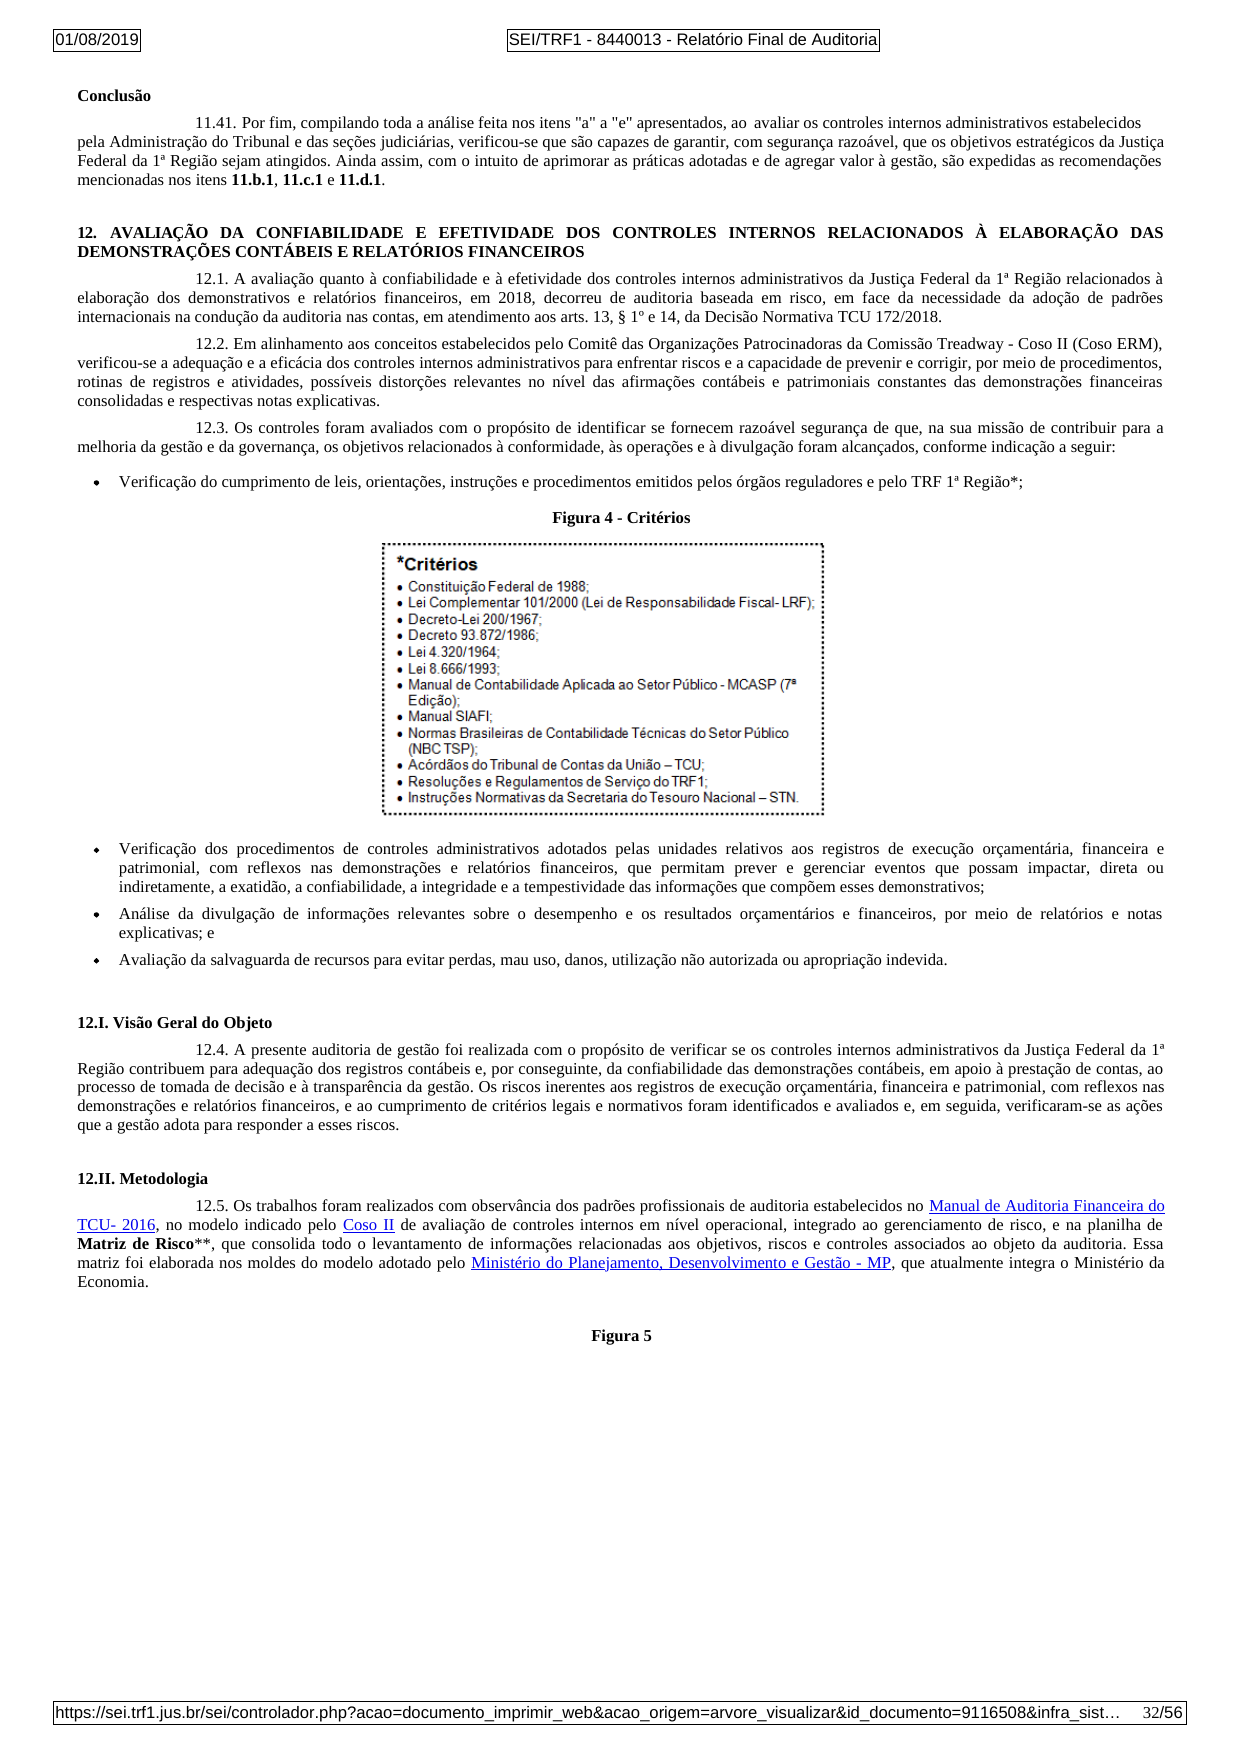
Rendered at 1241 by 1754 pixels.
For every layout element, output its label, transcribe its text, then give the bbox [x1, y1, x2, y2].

subtitle Figura 5 [442, 1326, 800, 1345]
text Verificação do cumprimento de leis, orientações, instruções e procedimentos emitidos pelos órgãos reguladores e pelo TRF 1ª Região*; [119, 472, 1196, 491]
list Em alinhamento aos conceitos estabelecidos pelo Comitê das Organizações Patrocinadoras da Comissão Treadway - Coso II (Coso ERM), verificou-se a adequação e a eficácia dos controles internos administrativos para enfrentar riscos e a capacidade de prevenir e corrigir, por meio de procedimentos, rotinas de registros e atividades, possíveis distorções relevantes no nível das afirmações contábeis e patrimoniais constantes das demonstrações financeiras consolidadas e respectivas notas explicativas. [77, 334, 1165, 410]
picture [381, 543, 825, 816]
subtitle Conclusão [77, 86, 1196, 105]
subtitle AVALIAÇÃO DA CONFIABILIDADE E EFETIVIDADE DOS CONTROLES INTERNOS RELACIONADOS À ELABORAÇÃO DAS DEMONSTRAÇÕES CONTÁBEIS E RELATÓRIOS FINANCEIROS [77, 224, 1165, 261]
subtitle Metodologia [77, 1169, 1196, 1188]
list Por fim, compilando toda a análise feita nos itens "a" a "e" apresentados, ao avaliar os controles internos administrativos estabelecidos [195, 113, 1196, 132]
text pela Administração do Tribunal e das seções judiciárias, verificou-se que são capazes de garantir, com segurança razoável, que os objetivos estratégicos da Justiça Federal da 1ª Região sejam atingidos. Ainda assim, com o intuito de aprimorar as práticas adotadas e de agregar valor à gestão, são expedidas as recomendações mencionadas nos itens 11.b.1, 11.c.1 e 11.d.1. [77, 132, 1165, 188]
text Análise da divulgação de informações relevantes sobre o desempenho e os resultados orçamentários e financeiros, por meio de relatórios e notas explicativas; e [119, 904, 1165, 942]
subtitle Figura 4 - Critérios [442, 507, 800, 527]
list Os controles foram avaliados com o propósito de identificar se fornecem razoável segurança de que, na sua missão de contribuir para a melhoria da gestão e da governança, os objetivos relacionados à conformidade, às operações e à divulgação foram alcançados, conforme indicação a seguir: [77, 418, 1166, 456]
subtitle Visão Geral do Objeto [77, 1012, 1196, 1032]
list A presente auditoria de gestão foi realizada com o propósito de verificar se os controles internos administrativos da Justiça Federal da 1ª Região contribuem para adequação dos registros contábeis e, por conseguinte, da confiabilidade das demonstrações contábeis, em apoio à prestação de contas, ao processo de tomada de decisão e à transparência da gestão. Os riscos inerentes aos registros de execução orçamentária, financeira e patrimonial, com reflexos nas demonstrações e relatórios financeiros, e ao cumprimento de critérios legais e normativos foram identificados e avaliados e, em seguida, verificaram-se as ações que a gestão adota para responder a esses riscos. [77, 1040, 1166, 1134]
list A avaliação quanto à confiabilidade e à efetividade dos controles internos administrativos da Justiça Federal da 1ª Região relacionados à elaboração dos demonstrativos e relatórios financeiros, em 2018, decorreu de auditoria baseada em risco, em face da necessidade da adoção de padrões internacionais na condução da auditoria nas contas, em atendimento aos arts. 13, § 1º e 14, da Decisão Normativa TCU 172/2018. [77, 270, 1165, 326]
list Os trabalhos foram realizados com observância dos padrões profissionais de auditoria estabelecidos no Manual de Auditoria Financeira do TCU- 2016, no modelo indicado pelo Coso II de avaliação de controles internos em nível operacional, integrado ao gerenciamento de risco, e na planilha de Matriz de Risco**, que consolida todo o levantamento de informações relacionadas aos objetivos, riscos e controles associados ao objeto da auditoria. Essa matriz foi elaborada nos moldes do modelo adotado pelo Ministério do Planejamento, Desenvolvimento e Gestão - MP, que atualmente integra o Ministério da Economia. [77, 1197, 1165, 1291]
text Avaliação da salvaguarda de recursos para evitar perdas, mau uso, danos, utilização não autorizada ou apropriação indevida. [119, 950, 1196, 969]
text Verificação dos procedimentos de controles administrativos adotados pelas unidades relativos aos registros de execução orçamentária, financeira e patrimonial, com reflexos nas demonstrações e relatórios financeiros, que permitam prever e gerenciar eventos que possam impactar, direta ou indiretamente, a exatidão, a confiabilidade, a integridade e a tempestividade das informações que compõem esses demonstrativos; [119, 839, 1166, 896]
